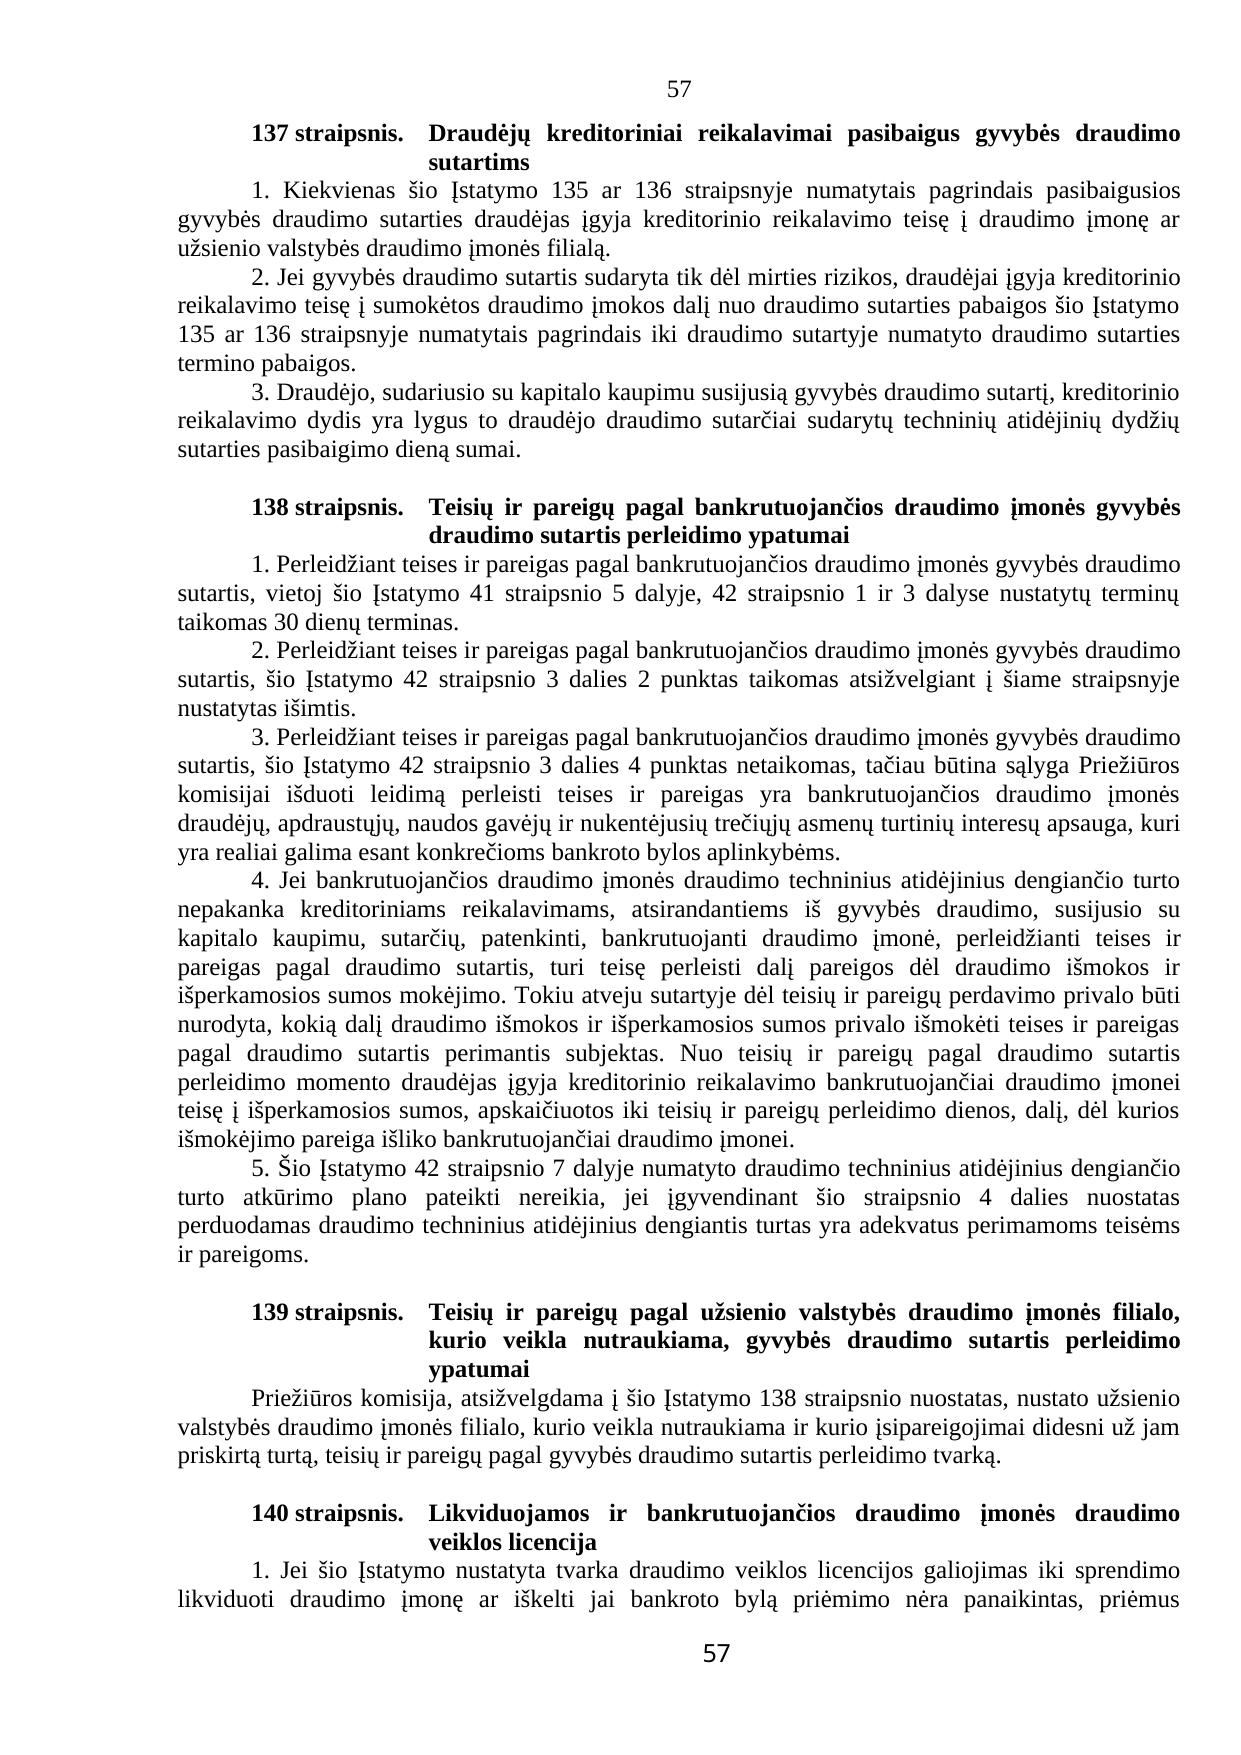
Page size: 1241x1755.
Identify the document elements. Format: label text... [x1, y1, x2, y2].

text 138 straipsnis. Teisių ir pareigų pagal bankrutuojančios draudimo įmonės gyvybės draudimo sutartis perleidimo ypatumai [251, 492, 1181, 549]
text 2. Jei gyvybės draudimo sutartis sudaryta tik dėl mirties rizikos, draudėjai įgyja kreditorinio reikalavimo teisę į sumokėtos draudimo įmokos dalį nuo draudimo sutarties pabaigos šio Įstatymo 135 ar 136 straipsnyje numatytais pagrindais iki draudimo sutartyje numatyto draudimo sutarties termino pabaigos. [177, 262, 1181, 377]
text 137 straipsnis. Draudėjų kreditoriniai reikalavimai pasibaigus gyvybės draudimo sutartims [251, 118, 1181, 176]
text 2. Perleidžiant teises ir pareigas pagal bankrutuojančios draudimo įmonės gyvybės draudimo sutartis, šio Įstatymo 42 straipsnio 3 dalies 2 punktas taikomas atsižvelgiant į šiame straipsnyje nustatytas išimtis. [177, 636, 1181, 722]
text 1. Jei šio Įstatymo nustatyta tvarka draudimo veiklos licencijos galiojimas iki sprendimo likviduoti draudimo įmonę ar iškelti jai bankroto bylą priėmimo nėra panaikintas, priėmus [177, 1556, 1181, 1613]
text 1. Perleidžiant teises ir pareigas pagal bankrutuojančios draudimo įmonės gyvybės draudimo sutartis, vietoj šio Įstatymo 41 straipsnio 5 dalyje, 42 straipsnio 1 ir 3 dalyse nustatytų terminų taikomas 30 dienų terminas. [177, 549, 1181, 636]
text 1. Kiekvienas šio Įstatymo 135 ar 136 straipsnyje numatytais pagrindais pasibaigusios gyvybės draudimo sutarties draudėjas įgyja kreditorinio reikalavimo teisę į draudimo įmonę ar užsienio valstybės draudimo įmonės filialą. [177, 176, 1181, 262]
text 139 straipsnis. Teisių ir pareigų pagal užsienio valstybės draudimo įmonės filialo, kurio veikla nutraukiama, gyvybės draudimo sutartis perleidimo ypatumai [251, 1297, 1181, 1383]
text 140 straipsnis. Likviduojamos ir bankrutuojančios draudimo įmonės draudimo veiklos licencija [251, 1498, 1181, 1556]
text Priežiūros komisija, atsižvelgdama į šio Įstatymo 138 straipsnio nuostatas, nustato užsienio valstybės draudimo įmonės filialo, kurio veikla nutraukiama ir kurio įsipareigojimai didesni už jam priskirtą turtą, teisių ir pareigų pagal gyvybės draudimo sutartis perleidimo tvarką. [177, 1383, 1181, 1469]
text 3. Perleidžiant teises ir pareigas pagal bankrutuojančios draudimo įmonės gyvybės draudimo sutartis, šio Įstatymo 42 straipsnio 3 dalies 4 punktas netaikomas, tačiau būtina sąlyga Priežiūros komisijai išduoti leidimą perleisti teises ir pareigas yra bankrutuojančios draudimo įmonės draudėjų, apdraustųjų, naudos gavėjų ir nukentėjusių trečiųjų asmenų turtinių interesų apsauga, kuri yra realiai galima esant konkrečioms bankroto bylos aplinkybėms. [177, 722, 1181, 866]
text 4. Jei bankrutuojančios draudimo įmonės draudimo techninius atidėjinius dengiančio turto nepakanka kreditoriniams reikalavimams, atsirandantiems iš gyvybės draudimo, susijusio su kapitalo kaupimu, sutarčių, patenkinti, bankrutuojanti draudimo įmonė, perleidžianti teises ir pareigas pagal draudimo sutartis, turi teisę perleisti dalį pareigos dėl draudimo išmokos ir išperkamosios sumos mokėjimo. Tokiu atveju sutartyje dėl teisių ir pareigų perdavimo privalo būti nurodyta, kokią dalį draudimo išmokos ir išperkamosios sumos privalo išmokėti teises ir pareigas pagal draudimo sutartis perimantis subjektas. Nuo teisių ir pareigų pagal draudimo sutartis perleidimo momento draudėjas įgyja kreditorinio reikalavimo bankrutuojančiai draudimo įmonei teisę į išperkamosios sumos, apskaičiuotos iki teisių ir pareigų perleidimo dienos, dalį, dėl kurios išmokėjimo pareiga išliko bankrutuojančiai draudimo įmonei. [177, 866, 1181, 1153]
text 3. Draudėjo, sudariusio su kapitalo kaupimu susijusią gyvybės draudimo sutartį, kreditorinio reikalavimo dydis yra lygus to draudėjo draudimo sutarčiai sudarytų techninių atidėjinių dydžių sutarties pasibaigimo dieną sumai. [177, 377, 1181, 463]
text 5. Šio Įstatymo 42 straipsnio 7 dalyje numatyto draudimo techninius atidėjinius dengiančio turto atkūrimo plano pateikti nereikia, jei įgyvendinant šio straipsnio 4 dalies nuostatas perduodamas draudimo techninius atidėjinius dengiantis turtas yra adekvatus perimamoms teisėms ir pareigoms. [177, 1153, 1181, 1268]
